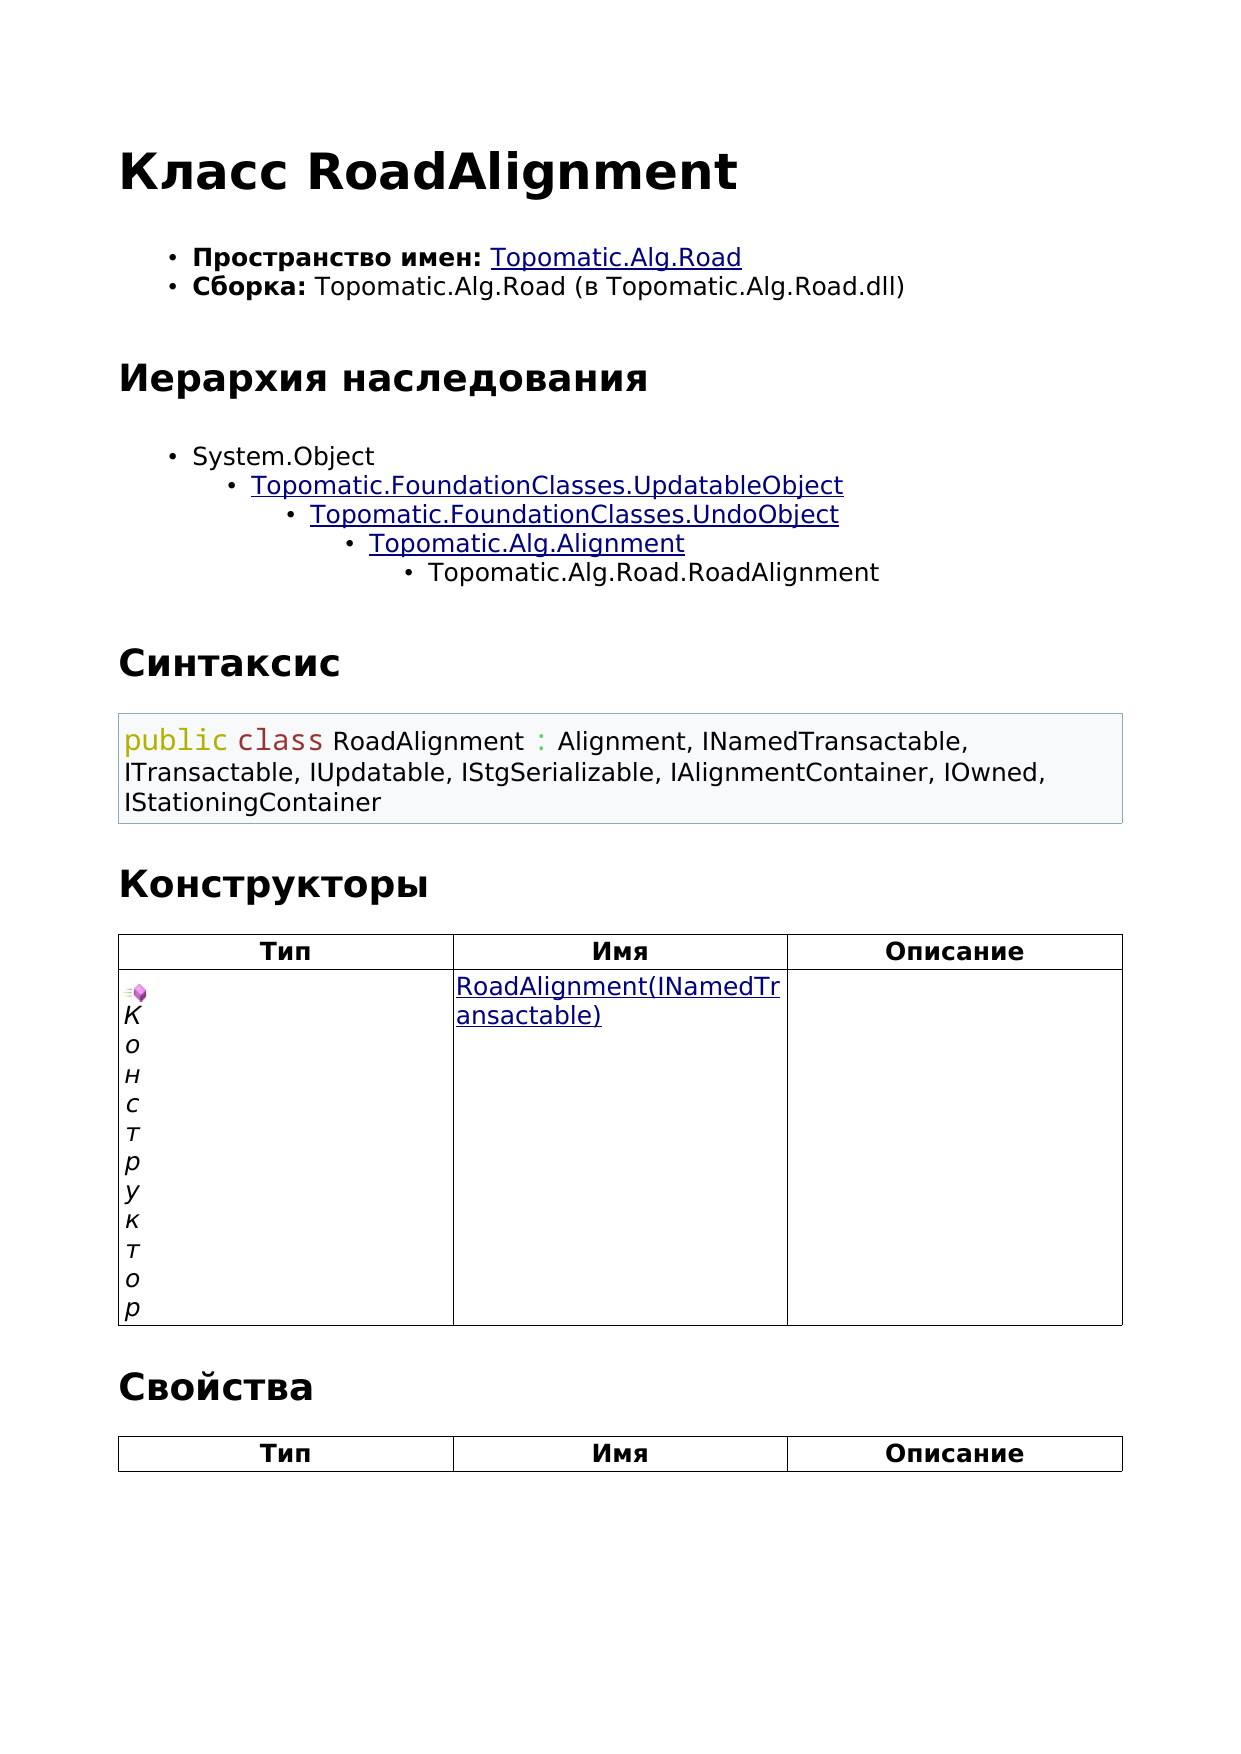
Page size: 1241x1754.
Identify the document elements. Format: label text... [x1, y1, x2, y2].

table_cell [788, 970, 1122, 1325]
table_cell [119, 970, 453, 1325]
subtitle Синтаксис [118, 642, 1122, 686]
table_header Описание [788, 935, 1122, 969]
list Пространство имен: Topomatic.Alg.Road [177, 243, 1122, 272]
list Сборка: Topomatic.Alg.Road (в Topomatic.Alg.Road.dll) [177, 272, 1122, 302]
table_header Имя [454, 1437, 787, 1471]
table_cell RoadAlignment(INamedTransactable) [454, 970, 787, 1325]
table_header Тип [119, 935, 453, 969]
list System.Object [177, 442, 1122, 471]
table_header public class RoadAlignment : Alignment, INamedTransactable, ITransactable, IUpdatable, IStgSerializable, IAlignmentContainer, IOwned, IStationingContainer [119, 714, 1122, 823]
list Topomatic.Alg.Road.RoadAlignment [413, 558, 1122, 588]
table_header Тип [119, 1437, 453, 1471]
picture [121, 984, 147, 1002]
subtitle Свойства [118, 1365, 1122, 1409]
list Topomatic.FoundationClasses.UpdatableObject [236, 471, 1122, 500]
subtitle Конструкторы [118, 863, 1122, 906]
table_header Имя [454, 935, 787, 969]
subtitle Класс RoadAlignment [118, 143, 1122, 201]
list Topomatic.FoundationClasses.UndoObject [295, 500, 1122, 529]
table_header Описание [788, 1437, 1122, 1471]
list Topomatic.Alg.Alignment [354, 529, 1122, 558]
subtitle Иерархия наследования [118, 356, 1122, 400]
